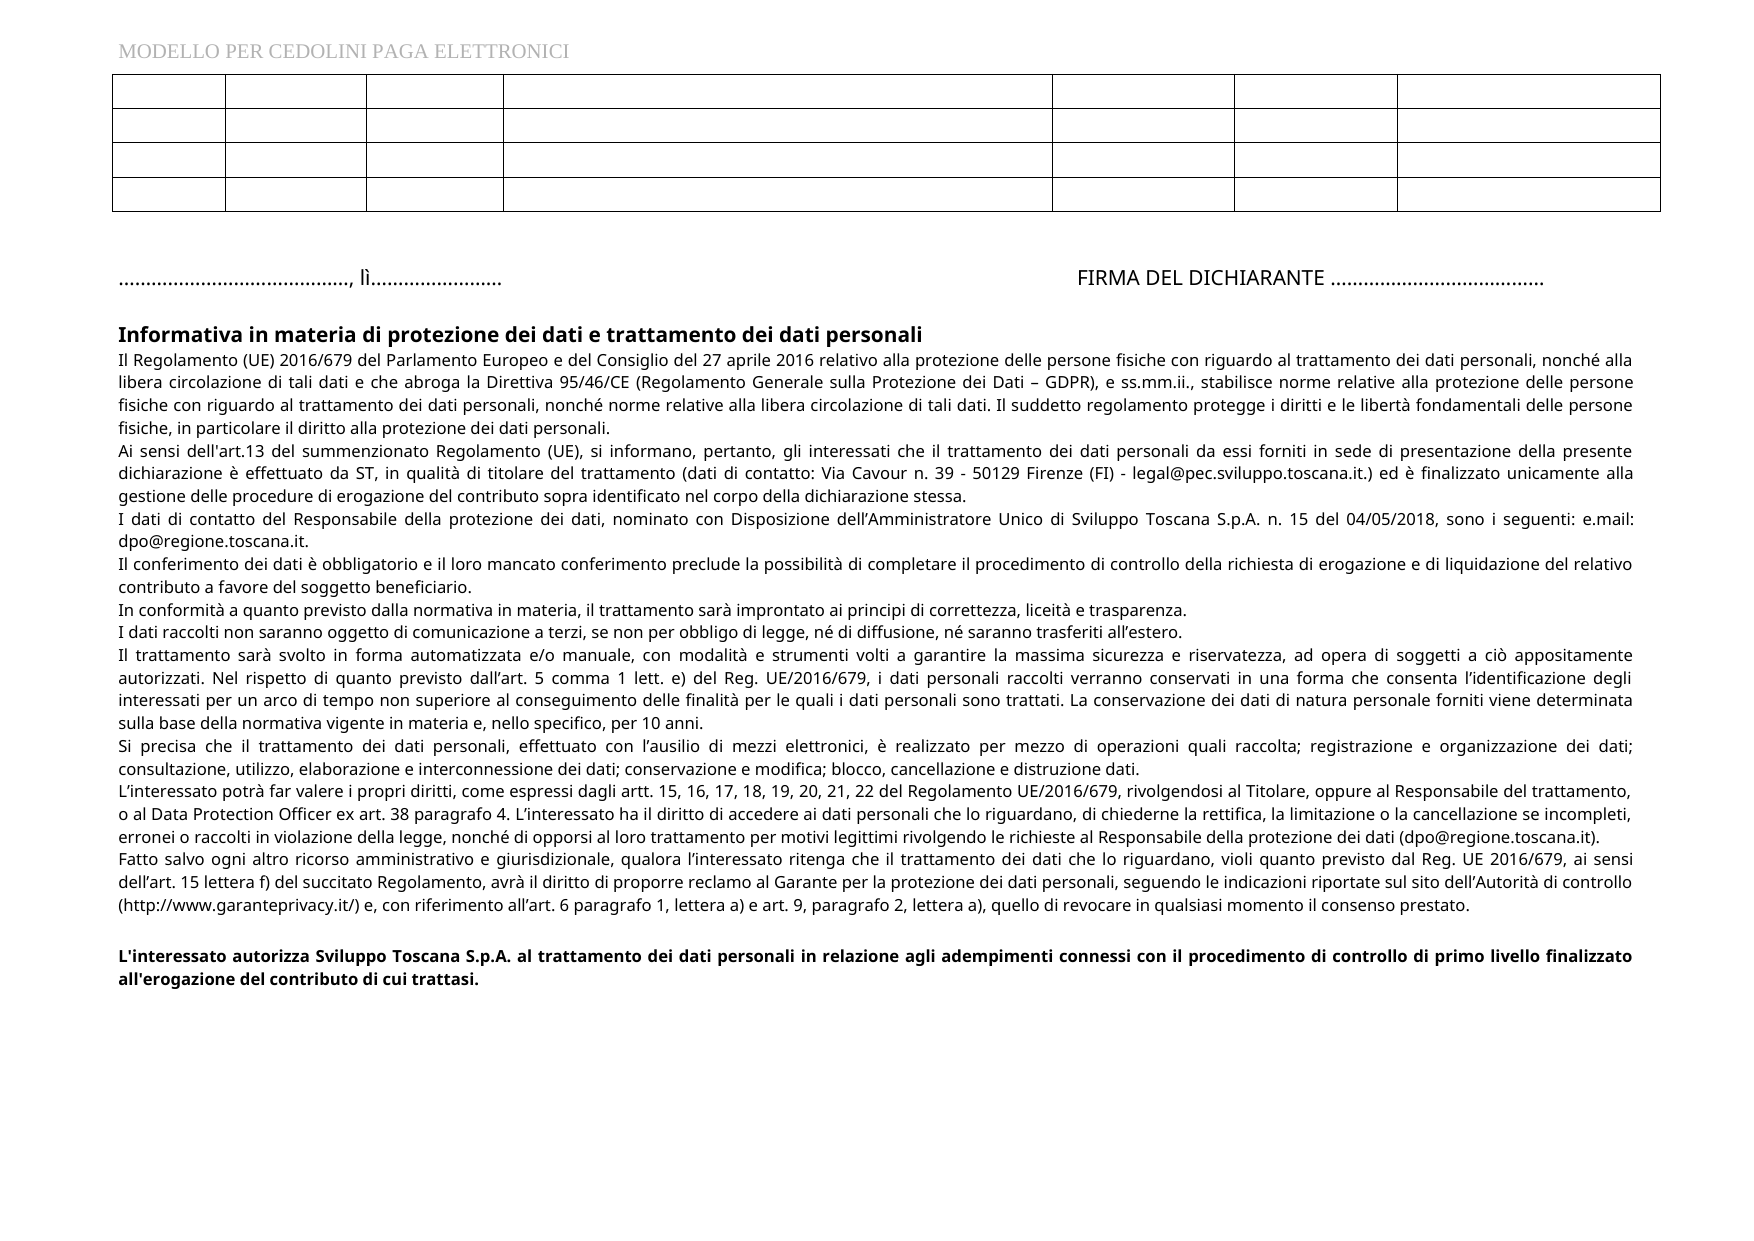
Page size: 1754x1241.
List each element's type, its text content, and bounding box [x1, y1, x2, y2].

table_cell [367, 178, 503, 211]
table_cell [504, 178, 1052, 211]
table_cell [504, 143, 1052, 177]
table_cell [113, 75, 225, 108]
text In conformità a quanto previsto dalla normativa in materia, il trattamento sarà improntato ai principi di correttezza, liceità e trasparenza. [118, 598, 1636, 621]
table_cell [113, 143, 225, 177]
table_cell [113, 178, 225, 211]
table_cell [1398, 109, 1660, 142]
table_cell [1053, 143, 1234, 177]
table_cell [504, 75, 1052, 108]
table_cell [1053, 178, 1234, 211]
table_cell [367, 143, 503, 177]
text Si precisa che il trattamento dei dati personali, effettuato con l’ausilio di mezzi elettronici, è realizzato per mezzo di operazioni quali raccolta; registrazione e organizzazione dei dati; consultazione, utilizzo, elaborazione e interconnessione dei dati; conservazione e modifica; blocco, cancellazione e distruzione dati. [118, 734, 1636, 780]
table_cell [1398, 143, 1660, 177]
table_cell [367, 75, 503, 108]
table_cell [226, 75, 366, 108]
table_cell [504, 109, 1052, 142]
text Il Regolamento (UE) 2016/679 del Parlamento Europeo e del Consiglio del 27 aprile 2016 relativo alla protezione delle persone fisiche con riguardo al trattamento dei dati personali, nonché alla libera circolazione di tali dati e che abroga la Direttiva 95/46/CE (Regolamento Generale sulla Protezione dei Dati – GDPR), e ss.mm.ii., stabilisce norme relative alla protezione delle persone fisiche con riguardo al trattamento dei dati personali, nonché norme relative alla libera circolazione di tali dati. Il suddetto regolamento protegge i diritti e le libertà fondamentali delle persone fisiche, in particolare il diritto alla protezione dei dati personali. [118, 348, 1636, 439]
table_cell [1235, 75, 1397, 108]
text Fatto salvo ogni altro ricorso amministrativo e giurisdizionale, qualora l’interessato ritenga che il trattamento dei dati che lo riguardano, violi quanto previsto dal Reg. UE 2016/679, ai sensi dell’art. 15 lettera f) del succitato Regolamento, avrà il diritto di proporre reclamo al Garante per la protezione dei dati personali, seguendo le indicazioni riportate sul sito dell’Autorità di controllo (http://www.garanteprivacy.it/) e, con riferimento all’art. 6 paragrafo 1, lettera a) e art. 9, paragrafo 2, lettera a), quello di revocare in qualsiasi momento il consenso prestato. [118, 848, 1636, 916]
text L'interessato autorizza Sviluppo Toscana S.p.A. al trattamento dei dati personali in relazione agli adempimenti connessi con il procedimento di controllo di primo livello finalizzato all'erogazione del contributo di cui trattasi. [118, 944, 1636, 990]
table_cell [367, 109, 503, 142]
table_cell [226, 143, 366, 177]
text I dati raccolti non saranno oggetto di comunicazione a terzi, se non per obbligo di legge, né di diffusione, né saranno trasferiti all’estero. [118, 621, 1636, 643]
text Ai sensi dell'art.13 del summenzionato Regolamento (UE), si informano, pertanto, gli interessati che il trattamento dei dati personali da essi forniti in sede di presentazione della presente dichiarazione è effettuato da ST, in qualità di titolare del trattamento (dati di contatto: Via Cavour n. 39 - 50129 Firenze (FI) - legal@pec.sviluppo.toscana.it.) ed è finalizzato unicamente alla gestione delle procedure di erogazione del contributo sopra identificato nel corpo della dichiarazione stessa. [118, 439, 1636, 507]
table_cell [1235, 178, 1397, 211]
text Informativa in materia di protezione dei dati e trattamento dei dati personali [118, 320, 1636, 348]
table_cell [1235, 143, 1397, 177]
table_cell [226, 109, 366, 142]
text Il conferimento dei dati è obbligatorio e il loro mancato conferimento preclude la possibilità di completare il procedimento di controllo della richiesta di erogazione e di liquidazione del relativo contributo a favore del soggetto beneficiario. [118, 553, 1636, 598]
table_cell [1053, 75, 1234, 108]
text Il trattamento sarà svolto in forma automatizzata e/o manuale, con modalità e strumenti volti a garantire la massima sicurezza e riservatezza, ad opera di soggetti a ciò appositamente autorizzati. Nel rispetto di quanto previsto dall’art. 5 comma 1 lett. e) del Reg. UE/2016/679, i dati personali raccolti verranno conservati in una forma che consenta l’identificazione degli interessati per un arco di tempo non superiore al conseguimento delle finalità per le quali i dati personali sono trattati. La conservazione dei dati di natura personale forniti viene determinata sulla base della normativa vigente in materia e, nello specifico, per 10 anni. [118, 643, 1636, 734]
table_cell [1235, 109, 1397, 142]
table_cell [1398, 178, 1660, 211]
table_cell [1398, 75, 1660, 108]
text ……………………………………, lì…………………… FIRMA DEL DICHIARANTE ………………………………… [118, 263, 1636, 291]
table_cell [226, 178, 366, 211]
text L’interessato potrà far valere i propri diritti, come espressi dagli artt. 15, 16, 17, 18, 19, 20, 21, 22 del Regolamento UE/2016/679, rivolgendosi al Titolare, oppure al Responsabile del trattamento, o al Data Protection Officer ex art. 38 paragrafo 4. L’interessato ha il diritto di accedere ai dati personali che lo riguardano, di chiederne la rettifica, la limitazione o la cancellazione se incompleti, erronei o raccolti in violazione della legge, nonché di opporsi al loro trattamento per motivi legittimi rivolgendo le richieste al Responsabile della protezione dei dati (dpo@regione.toscana.it). [118, 780, 1636, 848]
table_cell [1053, 109, 1234, 142]
table_cell [113, 109, 225, 142]
text I dati di contatto del Responsabile della protezione dei dati, nominato con Disposizione dell’Amministratore Unico di Sviluppo Toscana S.p.A. n. 15 del 04/05/2018, sono i seguenti: e.mail: dpo@regione.toscana.it. [118, 507, 1636, 553]
